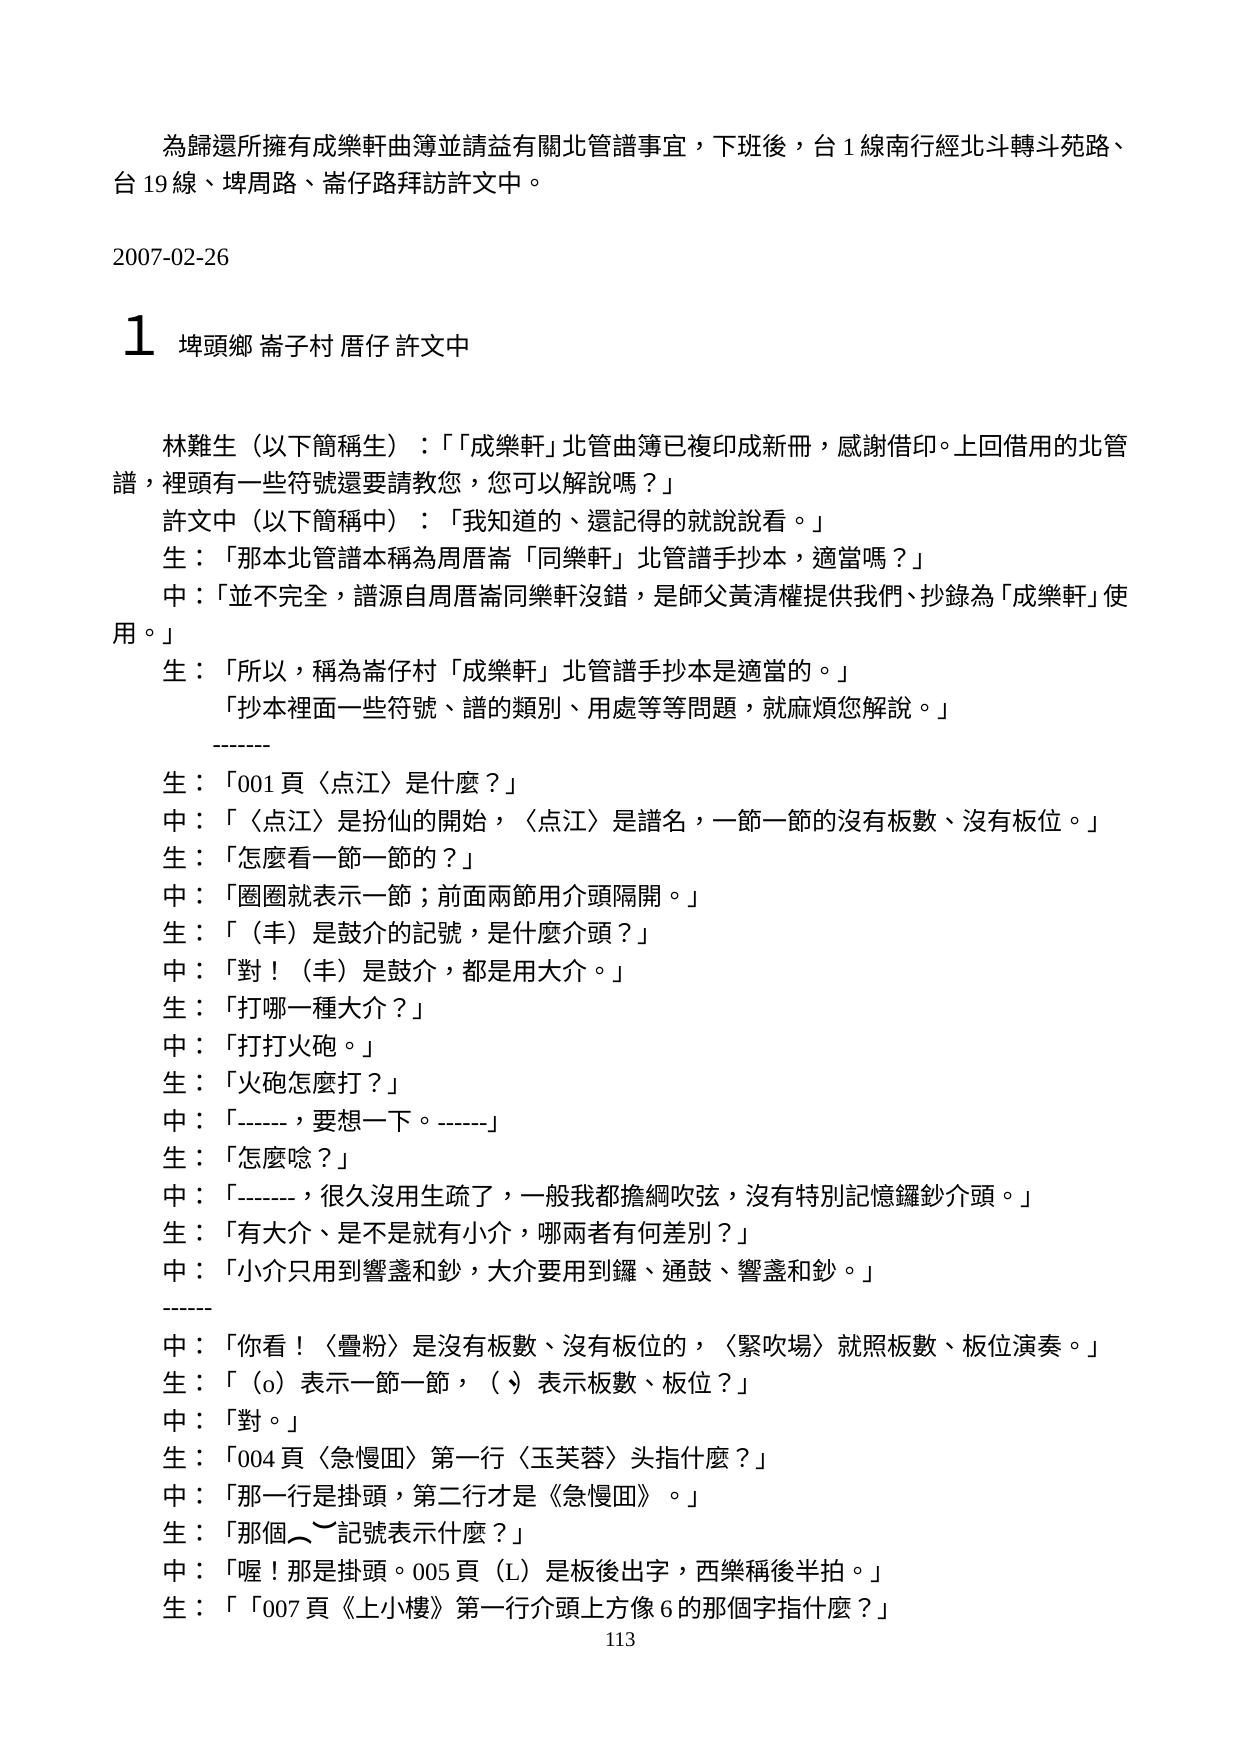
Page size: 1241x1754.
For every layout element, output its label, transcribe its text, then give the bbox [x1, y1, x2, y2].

text 中：「圈圈就表示一節；前面兩節用介頭隔開。」 [112, 876, 1128, 913]
text 生：「「007頁《上小樓》第一行介頭上方像6的那個字指什麼？」 [112, 1588, 1128, 1626]
text 生：「001頁〈点江〉是什麼？」 [112, 763, 1128, 801]
text 生：「有大介、是不是就有小介，哪兩者有何差別？」 [112, 1213, 1128, 1251]
text 中：「那一行是掛頭，第二行才是《急慢囬》。」 [112, 1476, 1128, 1513]
text 生：「那本北管譜本稱為周厝崙「同樂軒」北管譜手抄本，適當嗎？」 [112, 538, 1128, 576]
text 林難生（以下簡稱生）：「「成樂軒」北管曲簿已複印成新冊，感謝借印。上回借用的北管譜，裡頭有一些符號還要請教您，您可以解說嗎？」 [112, 426, 1128, 501]
text 中：「打打火砲。」 [112, 1026, 1128, 1063]
text 生：「所以，稱為崙仔村「成樂軒」北管譜手抄本是適當的。」 [112, 651, 1128, 688]
text ------- [112, 726, 1128, 763]
text 為歸還所擁有成樂軒曲簿並請益有關北管譜事宜，下班後，台1線南行經北斗轉斗苑路、台19線、埤周路、崙仔路拜訪許文中。 [112, 126, 1128, 201]
text 許文中（以下簡稱中）：「我知道的、還記得的就說說看。」 [112, 501, 1128, 538]
text 2007-02-26 [112, 238, 1128, 276]
text 生：「（丰）是鼓介的記號，是什麼介頭？」 [112, 913, 1128, 951]
text 生：「怎麼看一節一節的？」 [112, 838, 1128, 876]
text 「抄本裡面一些符號、譜的類別、用處等等問題，就麻煩您解說。」 [112, 688, 1128, 726]
text 中：「並不完全，譜源自周厝崙同樂軒沒錯，是師父黃清權提供我們、抄錄為「成樂軒」使用。」 [112, 576, 1128, 651]
text 中：「小介只用到響盞和鈔，大介要用到鑼、通鼓、響盞和鈔。」 [112, 1251, 1128, 1288]
text 中：「對！（丰）是鼓介，都是用大介。」 [112, 951, 1128, 988]
text 生：「那個︵︶記號表示什麼？」 [112, 1513, 1128, 1551]
text 生：「火砲怎麼打？」 [112, 1063, 1128, 1101]
text 中：「喔！那是掛頭。005頁（L）是板後出字，西樂稱後半拍。」 [112, 1551, 1128, 1588]
text 中：「〈点江〉是扮仙的開始，〈点江〉是譜名，一節一節的沒有板數、沒有板位。」 [112, 801, 1128, 838]
text 中：「你看！〈疊粉〉是沒有板數、沒有板位的，〈緊吹場〉就照板數、板位演奏。」 [112, 1326, 1128, 1363]
text 生：「怎麼唸？」 [112, 1138, 1128, 1176]
text 生：「打哪一種大介？」 [112, 988, 1128, 1026]
text 中：「------，要想一下。------」 [112, 1101, 1128, 1138]
text １ 埤頭鄉 崙子村 厝仔 許文中 [112, 276, 1128, 388]
text 生：「004頁〈急慢囬〉第一行〈玉芙蓉〉头指什麼？」 [112, 1438, 1128, 1476]
text ------ [112, 1288, 1128, 1326]
text 中：「對。」 [112, 1401, 1128, 1438]
text 生：「（o）表示一節一節，（、）表示板數、板位？」 [112, 1363, 1128, 1401]
text 中：「-------，很久沒用生疏了，一般我都擔綱吹弦，沒有特別記憶鑼鈔介頭。」 [112, 1176, 1128, 1213]
